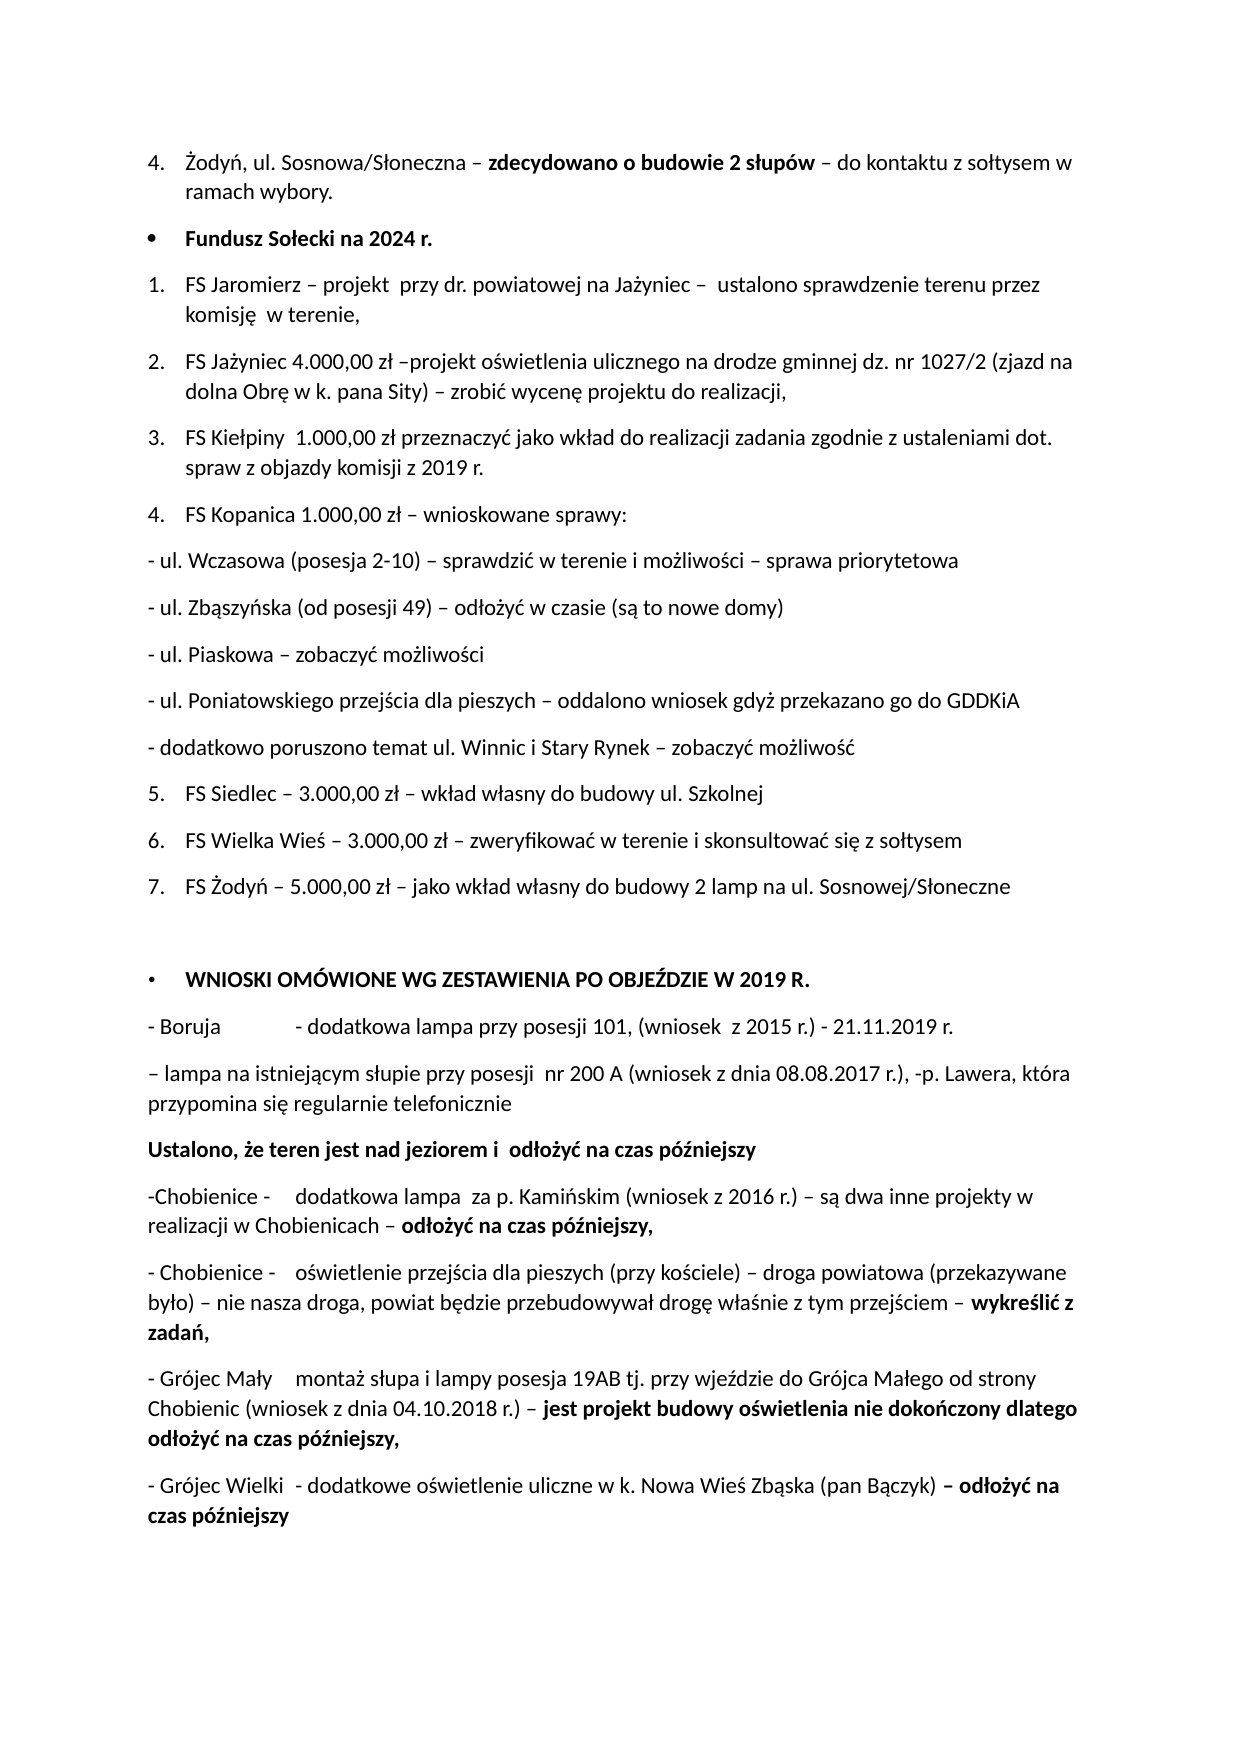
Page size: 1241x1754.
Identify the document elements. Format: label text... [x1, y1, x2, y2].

text - Grójec Wielki - dodatkowe oświetlenie uliczne w k. Nowa Wieś Zbąska (pan Bączyk) – odłożyć na czas późniejszy [148, 1471, 1093, 1529]
text - ul. Piaskowa – zobaczyć możliwości [148, 640, 1093, 668]
text - Boruja - dodatkowa lampa przy posesji 101, (wniosek z 2015 r.) - 21.11.2019 r. [148, 1012, 1093, 1040]
list FS Wielka Wieś – 3.000,00 zł – zweryfikować w terenie i skonsultować się z sołtysem [148, 826, 1093, 854]
text Ustalono, że teren jest nad jeziorem i odłożyć na czas późniejszy [148, 1135, 1093, 1163]
list Fundusz Sołecki na 2024 r. [148, 224, 1093, 252]
text - ul. Wczasowa (posesja 2-10) – sprawdzić w terenie i możliwości – sprawa priorytetowa [148, 547, 1093, 574]
text - Chobienice - oświetlenie przejścia dla pieszych (przy kościele) – droga powiatowa (przekazywane było) – nie nasza droga, powiat będzie przebudowywał drogę właśnie z tym przejściem – wykreślić z zadań, [148, 1258, 1093, 1346]
list FS Siedlec – 3.000,00 zł – wkład własny do budowy ul. Szkolnej [148, 779, 1093, 807]
text - ul. Poniatowskiego przejścia dla pieszych – oddalono wniosek gdyż przekazano go do GDDKiA [148, 686, 1093, 714]
list FS Jaromierz – projekt przy dr. powiatowej na Jażyniec – ustalono sprawdzenie terenu przez komisję w terenie, [148, 271, 1093, 328]
text - Grójec Mały montaż słupa i lampy posesja 19AB tj. przy wjeździe do Grójca Małego od strony Chobienic (wniosek z dnia 04.10.2018 r.) – jest projekt budowy oświetlenia nie dokończony dlatego odłożyć na czas późniejszy, [148, 1364, 1093, 1452]
text -Chobienice - dodatkowa lampa za p. Kamińskim (wniosek z 2016 r.) – są dwa inne projekty w realizacji w Chobienicach – odłożyć na czas późniejszy, [148, 1182, 1093, 1240]
list FS Jażyniec 4.000,00 zł –projekt oświetlenia ulicznego na drodze gminnej dz. nr 1027/2 (zjazd na dolna Obrę w k. pana Sity) – zrobić wycenę projektu do realizacji, [148, 347, 1093, 405]
text – lampa na istniejącym słupie przy posesji nr 200 A (wniosek z dnia 08.08.2017 r.), -p. Lawera, która przypomina się regularnie telefonicznie [148, 1059, 1093, 1117]
list FS Kiełpiny 1.000,00 zł przeznaczyć jako wkład do realizacji zadania zgodnie z ustaleniami dot. spraw z objazdy komisji z 2019 r. [148, 423, 1093, 481]
list FS Kopanica 1.000,00 zł – wnioskowane sprawy: [148, 500, 1093, 528]
text - ul. Zbąszyńska (od posesji 49) – odłożyć w czasie (są to nowe domy) [148, 593, 1093, 621]
text - dodatkowo poruszono temat ul. Winnic i Stary Rynek – zobaczyć możliwość [148, 733, 1093, 761]
list FS Żodyń – 5.000,00 zł – jako wkład własny do budowy 2 lamp na ul. Sosnowej/Słoneczne [148, 872, 1093, 901]
list WNIOSKI OMÓWIONE WG ZESTAWIENIA PO OBJEŹDZIE W 2019 R. [148, 966, 1093, 994]
list Żodyń, ul. Sosnowa/Słoneczna – zdecydowano o budowie 2 słupów – do kontaktu z sołtysem w ramach wybory. [148, 148, 1093, 206]
